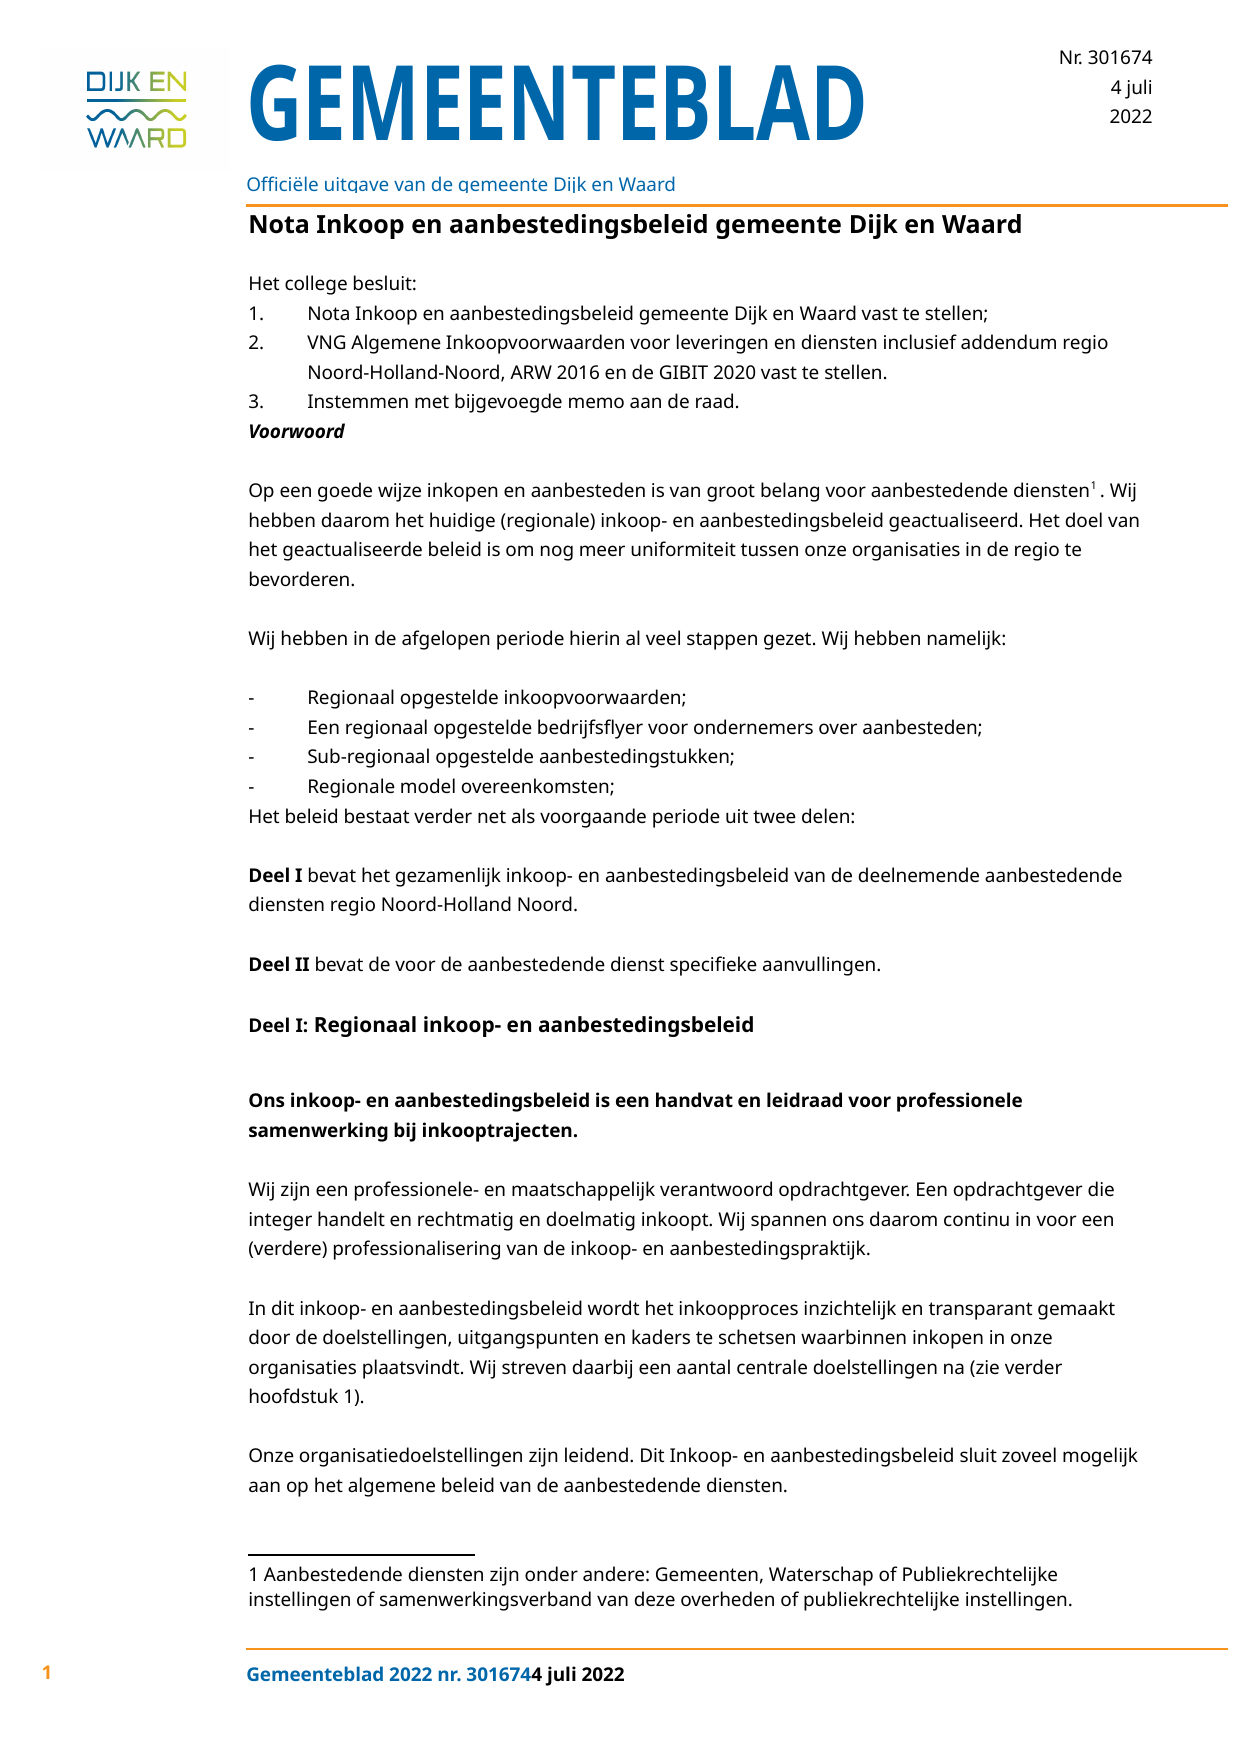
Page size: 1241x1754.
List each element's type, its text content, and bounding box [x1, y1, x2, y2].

list Een regionaal opgestelde bedrijfsflyer voor ondernemers over aanbesteden; [248, 714, 1152, 740]
text Nota Inkoop en aanbestedingsbeleid gemeente Dijk en Waard [248, 207, 1152, 241]
list VNG Algemene Inkoopvoorwaarden voor leveringen en diensten inclusief addendum regio Noord-Holland-Noord, ARW 2016 en de GIBIT 2020 vast te stellen. [248, 329, 1152, 385]
text In dit inkoop- en aanbestedingsbeleid wordt het inkoopproces inzichtelijk en transparant gemaakt door de doelstellingen, uitgangspunten en kaders te schetsen waarbinnen inkopen in onze organisaties plaatsvindt. Wij streven daarbij een aantal centrale doelstellingen na (zie verder hoofdstuk 1). [248, 1295, 1152, 1409]
text Het college besluit: [248, 270, 1152, 296]
text Deel II bevat de voor de aanbestedende dienst specifieke aanvullingen. [248, 951, 1152, 976]
text Wij zijn een professionele- en maatschappelijk verantwoord opdrachtgever. Een opdrachtgever die integer handelt en rechtmatig en doelmatig inkoopt. Wij spannen ons daarom continu in voor een (verdere) professionalisering van de inkoop- en aanbestedingspraktijk. [248, 1176, 1152, 1261]
text Aanbestedende diensten zijn onder andere: Gemeenten, Waterschap of Publiekrechtelijke instellingen of samenwerkingsverband van deze overheden of publiekrechtelijke instellingen. [248, 1561, 1152, 1612]
text Onze organisatiedoelstellingen zijn leidend. Dit Inkoop- en aanbestedingsbeleid sluit zoveel mogelijk aan op het algemene beleid van de aanbestedende diensten. [248, 1443, 1152, 1498]
list Regionale model overeenkomsten; [248, 773, 1152, 799]
text Deel I bevat het gezamenlijk inkoop- en aanbestedingsbeleid van de deelnemende aanbestedende diensten regio Noord-Holland Noord. [248, 862, 1152, 917]
list Sub-regionaal opgestelde aanbestedingstukken; [248, 744, 1152, 769]
text Op een goede wijze inkopen en aanbesteden is van groot belang voor aanbestedende diensten. Wij hebben daarom het huidige (regionale) inkoop- en aanbestedingsbeleid geactualiseerd. Het doel van het geactualiseerde beleid is om nog meer uniformiteit tussen onze organisaties in de regio te bevorderen. [248, 477, 1152, 592]
text Deel I: Regionaal inkoop- en aanbestedingsbeleid [248, 1010, 1152, 1038]
text Wij hebben in de afgelopen periode hierin al veel stappen gezet. Wij hebben namelijk: [248, 625, 1152, 651]
text Ons inkoop- en aanbestedingsbeleid is een handvat en leidraad voor professionele samenwerking bij inkooptrajecten. [248, 1088, 1152, 1143]
list Instemmen met bijgevoegde memo aan de raad. [248, 389, 1152, 414]
text Het beleid bestaat verder net als voorgaande periode uit twee delen: [248, 803, 1152, 828]
picture [41, 47, 231, 172]
text Voorwoord [248, 418, 1152, 444]
list Regionaal opgestelde inkoopvoorwaarden; [248, 684, 1152, 710]
list Nota Inkoop en aanbestedingsbeleid gemeente Dijk en Waard vast te stellen; [248, 300, 1152, 326]
